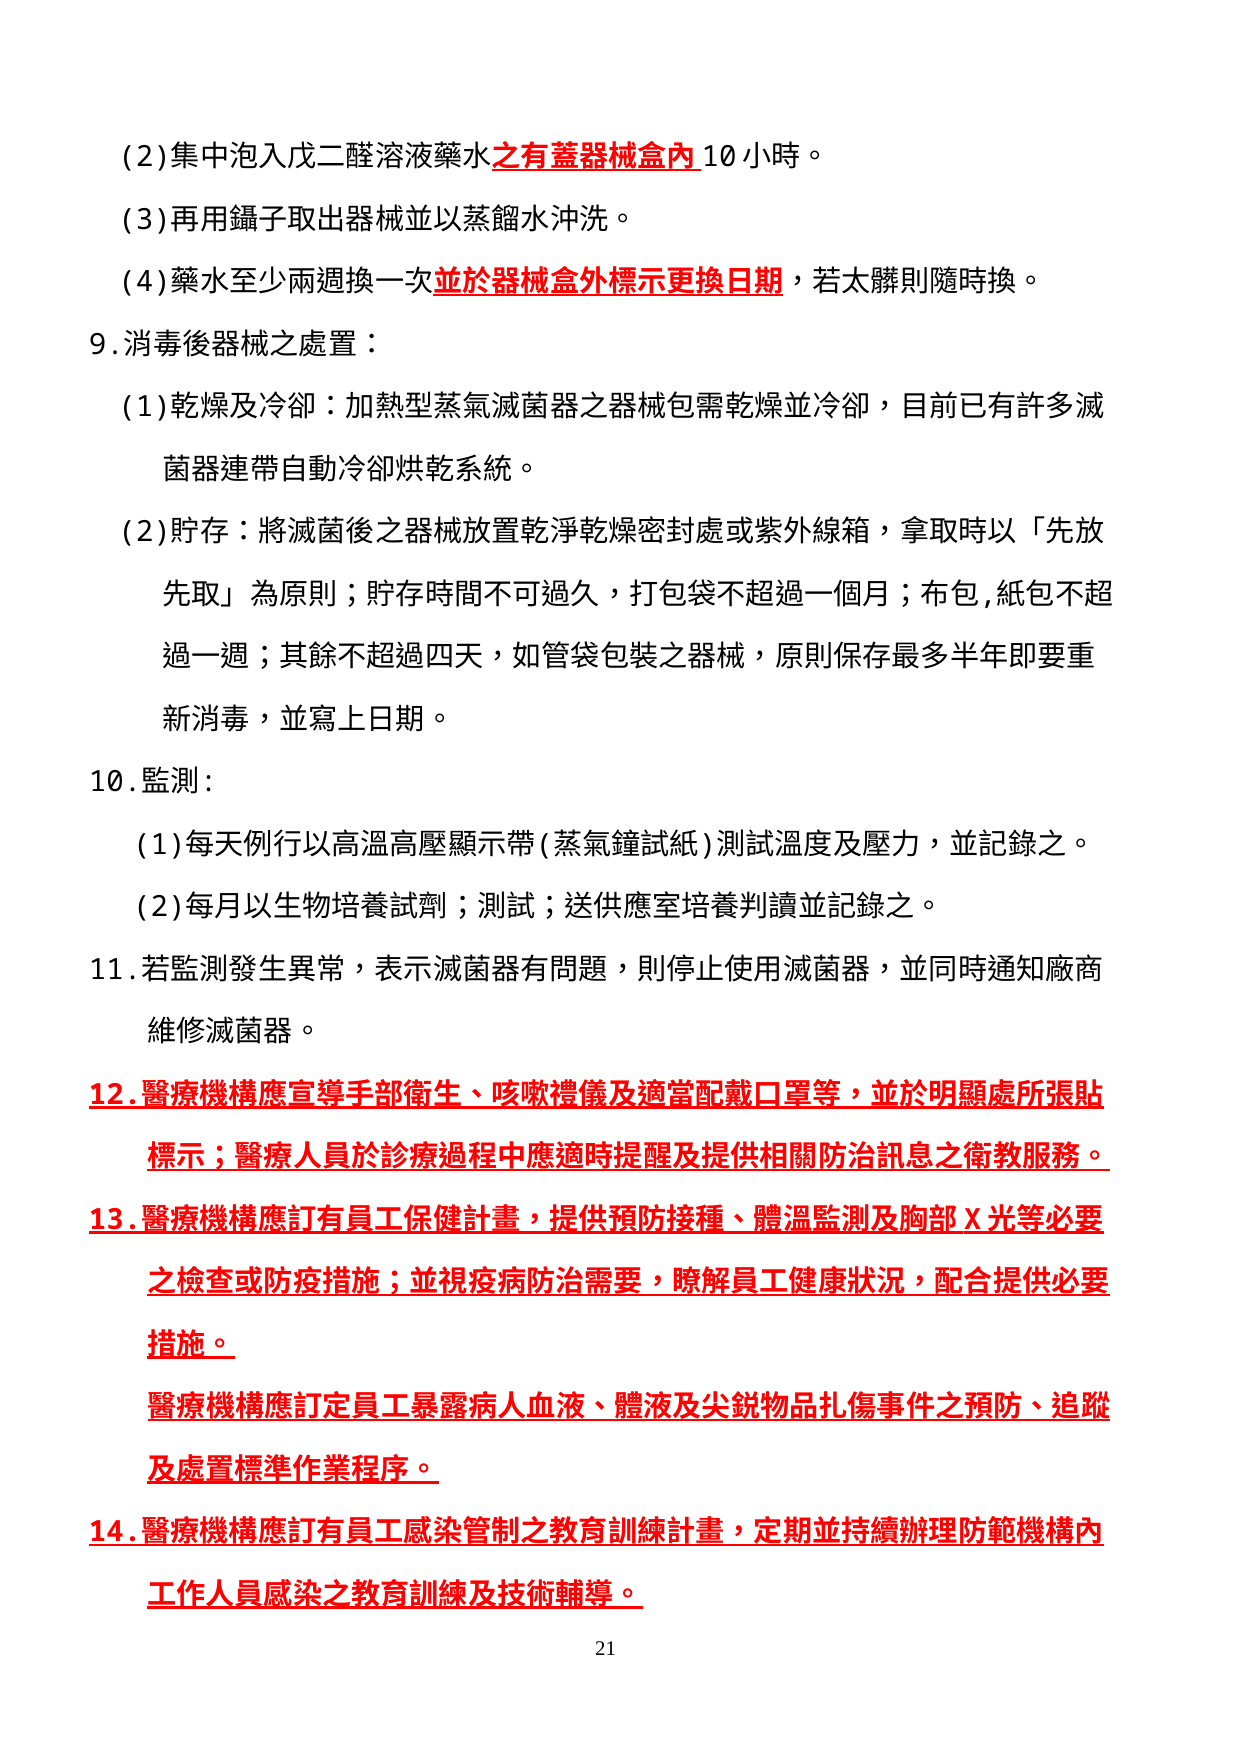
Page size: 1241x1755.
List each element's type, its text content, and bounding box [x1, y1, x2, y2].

text 14.醫療機構應訂有員工感染管制之教育訓練計畫，定期並持續辦理防範機構內工作人員感染之教育訓練及技術輔導。 [89, 1487, 1122, 1612]
text (2)每月以生物培養試劑；測試；送供應室培養判讀並記錄之。 [133, 862, 1122, 925]
text (1)每天例行以高溫高壓顯示帶(蒸氣鐘試紙)測試溫度及壓力，並記錄之。 [133, 800, 1122, 862]
text 醫療機構應訂定員工暴露病人血液、體液及尖鋭物品扎傷事件之預防、追蹤及處置標準作業程序。 [147, 1362, 1122, 1487]
text 10.監測: [89, 737, 1122, 800]
text (2)集中泡入戊二醛溶液藥水之有蓋器械盒內10小時。 [118, 112, 1122, 175]
text (1)乾燥及冷卻：加熱型蒸氣滅菌器之器械包需乾燥並冷卻，目前已有許多滅菌器連帶自動冷卻烘乾系統。 [118, 362, 1122, 487]
text 12.醫療機構應宣導手部衛生、咳嗽禮儀及適當配戴口罩等，並於明顯處所張貼標示；醫療人員於診療過程中應適時提醒及提供相關防治訊息之衛教服務。 [89, 1050, 1122, 1175]
text 9.消毒後器械之處置： [89, 300, 1122, 362]
text 13.醫療機構應訂有員工保健計畫，提供預防接種、體溫監測及胸部X光等必要之檢查或防疫措施；並視疫病防治需要，瞭解員工健康狀況，配合提供必要措施。 [89, 1175, 1122, 1362]
text (2)貯存：將滅菌後之器械放置乾淨乾燥密封處或紫外線箱，拿取時以「先放先取」為原則；貯存時間不可過久，打包袋不超過一個月；布包,紙包不超過一週；其餘不超過四天，如管袋包裝之器械，原則保存最多半年即要重新消毒，並寫上日期。 [118, 487, 1122, 737]
text (3)再用鑷子取出器械並以蒸餾水沖洗。 [118, 175, 1122, 237]
text 11.若監測發生異常，表示滅菌器有問題，則停止使用滅菌器，並同時通知廠商維修滅菌器。 [89, 925, 1122, 1050]
text (4)藥水至少兩週換一次並於器械盒外標示更換日期，若太髒則隨時換。 [118, 237, 1122, 300]
